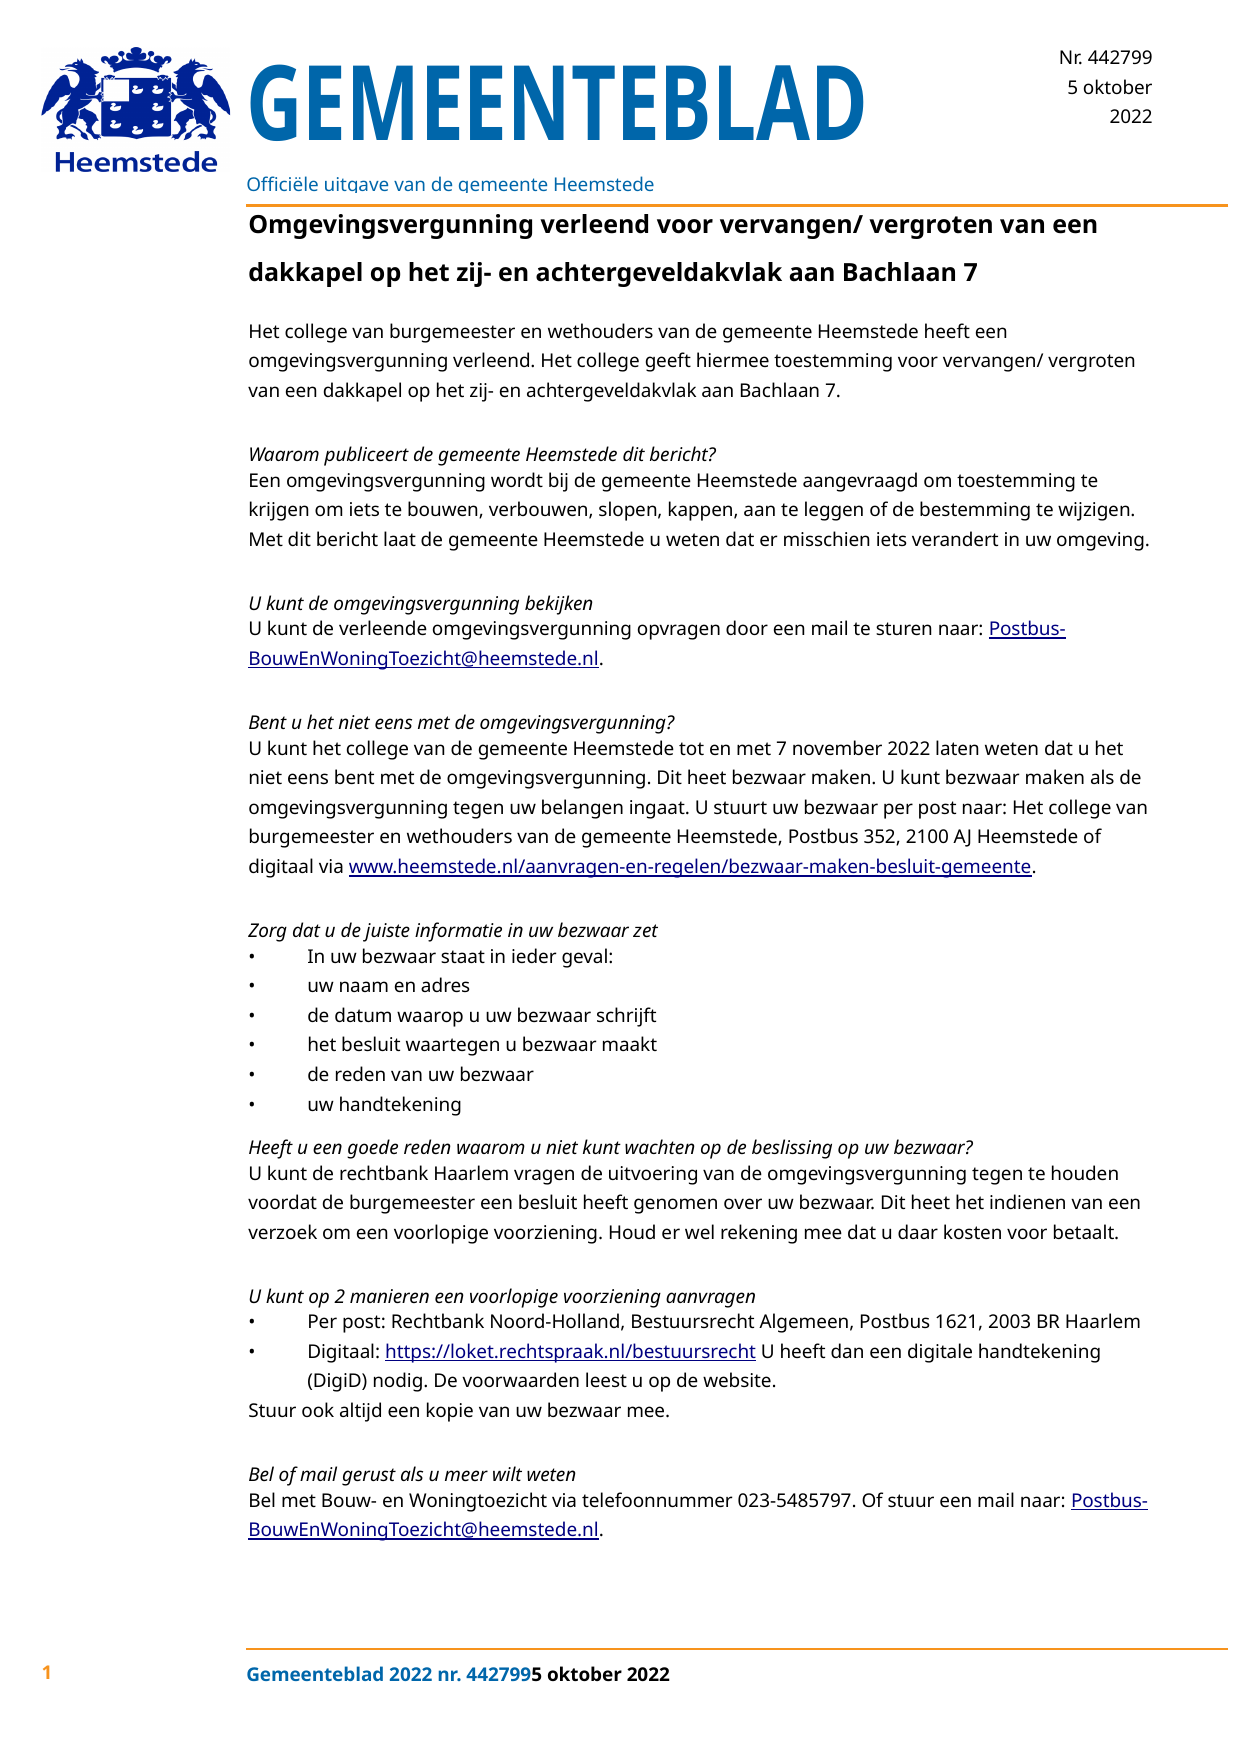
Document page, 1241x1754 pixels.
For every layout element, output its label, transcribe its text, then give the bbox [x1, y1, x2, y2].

text Omgevingsvergunning verleend voor vervangen/ vergroten van een dakkapel op het zij- en achtergeveldakvlak aan Bachlaan 7 [248, 207, 1152, 288]
text Bent u het niet eens met de omgevingsvergunning? [248, 709, 1152, 735]
text Bel met Bouw- en Woningtoezicht via telefoonnummer 023-5485797. Of stuur een mail naar: Postbus-BouwEnWoningToezicht@heemstede.nl. [248, 1487, 1152, 1542]
text Stuur ook altijd een kopie van uw bezwaar mee. [248, 1397, 1152, 1423]
text Het college van burgemeester en wethouders van de gemeente Heemstede heeft een omgevingsvergunning verleend. Het college geeft hiermee toestemming voor vervangen/ vergroten van een dakkapel op het zij- en achtergeveldakvlak aan Bachlaan 7. [248, 318, 1152, 403]
text Bel of mail gerust als u meer wilt weten [248, 1461, 1152, 1487]
list uw handtekening [248, 1091, 1152, 1117]
list Digitaal: https://loket.rechtspraak.nl/bestuursrecht U heeft dan een digitale handtekening (DigiD) nodig. De voorwaarden leest u op de website. [248, 1338, 1152, 1393]
list In uw bezwaar staat in ieder geval: [248, 943, 1152, 969]
text U kunt het college van de gemeente Heemstede tot en met 7 november 2022 laten weten dat u het niet eens bent met de omgevingsvergunning. Dit heet bezwaar maken. U kunt bezwaar maken als de omgevingsvergunning tegen uw belangen ingaat. U stuurt uw bezwaar per post naar: Het college van burgemeester en wethouders van de gemeente Heemstede, Postbus 352, 2100 AJ Heemstede of digitaal via www.heemstede.nl/aanvragen-en-regelen/bezwaar-maken-besluit-gemeente. [248, 735, 1152, 879]
text U kunt de rechtbank Haarlem vragen de uitvoering van de omgevingsvergunning tegen te houden voordat de burgemeester een besluit heeft genomen over uw bezwaar. Dit heet het indienen van een verzoek om een voorlopige voorziening. Houd er wel rekening mee dat u daar kosten voor betaalt. [248, 1160, 1152, 1244]
text Een omgevingsvergunning wordt bij de gemeente Heemstede aangevraagd om toestemming te krijgen om iets te bouwen, verbouwen, slopen, kappen, aan te leggen of de bestemming te wijzigen. Met dit bericht laat de gemeente Heemstede u weten dat er misschien iets verandert in uw omgeving. [248, 467, 1152, 552]
list het besluit waartegen u bezwaar maakt [248, 1032, 1152, 1057]
text U kunt op 2 manieren een voorlopige voorziening aanvragen [248, 1283, 1152, 1308]
text U kunt de omgevingsvergunning bekijken [248, 590, 1152, 616]
list Per post: Rechtbank Noord-Holland, Bestuursrecht Algemeen, Postbus 1621, 2003 BR Haarlem [248, 1308, 1152, 1334]
text Waarom publiceert de gemeente Heemstede dit bericht? [248, 441, 1152, 467]
text U kunt de verleende omgevingsvergunning opvragen door een mail te sturen naar: Postbus-BouwEnWoningToezicht@heemstede.nl. [248, 616, 1152, 671]
list de datum waarop u uw bezwaar schrijft [248, 1002, 1152, 1028]
list uw naam en adres [248, 972, 1152, 998]
picture [41, 47, 231, 172]
text Zorg dat u de juiste informatie in uw bezwaar zet [248, 917, 1152, 943]
list de reden van uw bezwaar [248, 1061, 1152, 1087]
text Heeft u een goede reden waarom u niet kunt wachten op de beslissing op uw bezwaar? [248, 1134, 1152, 1160]
